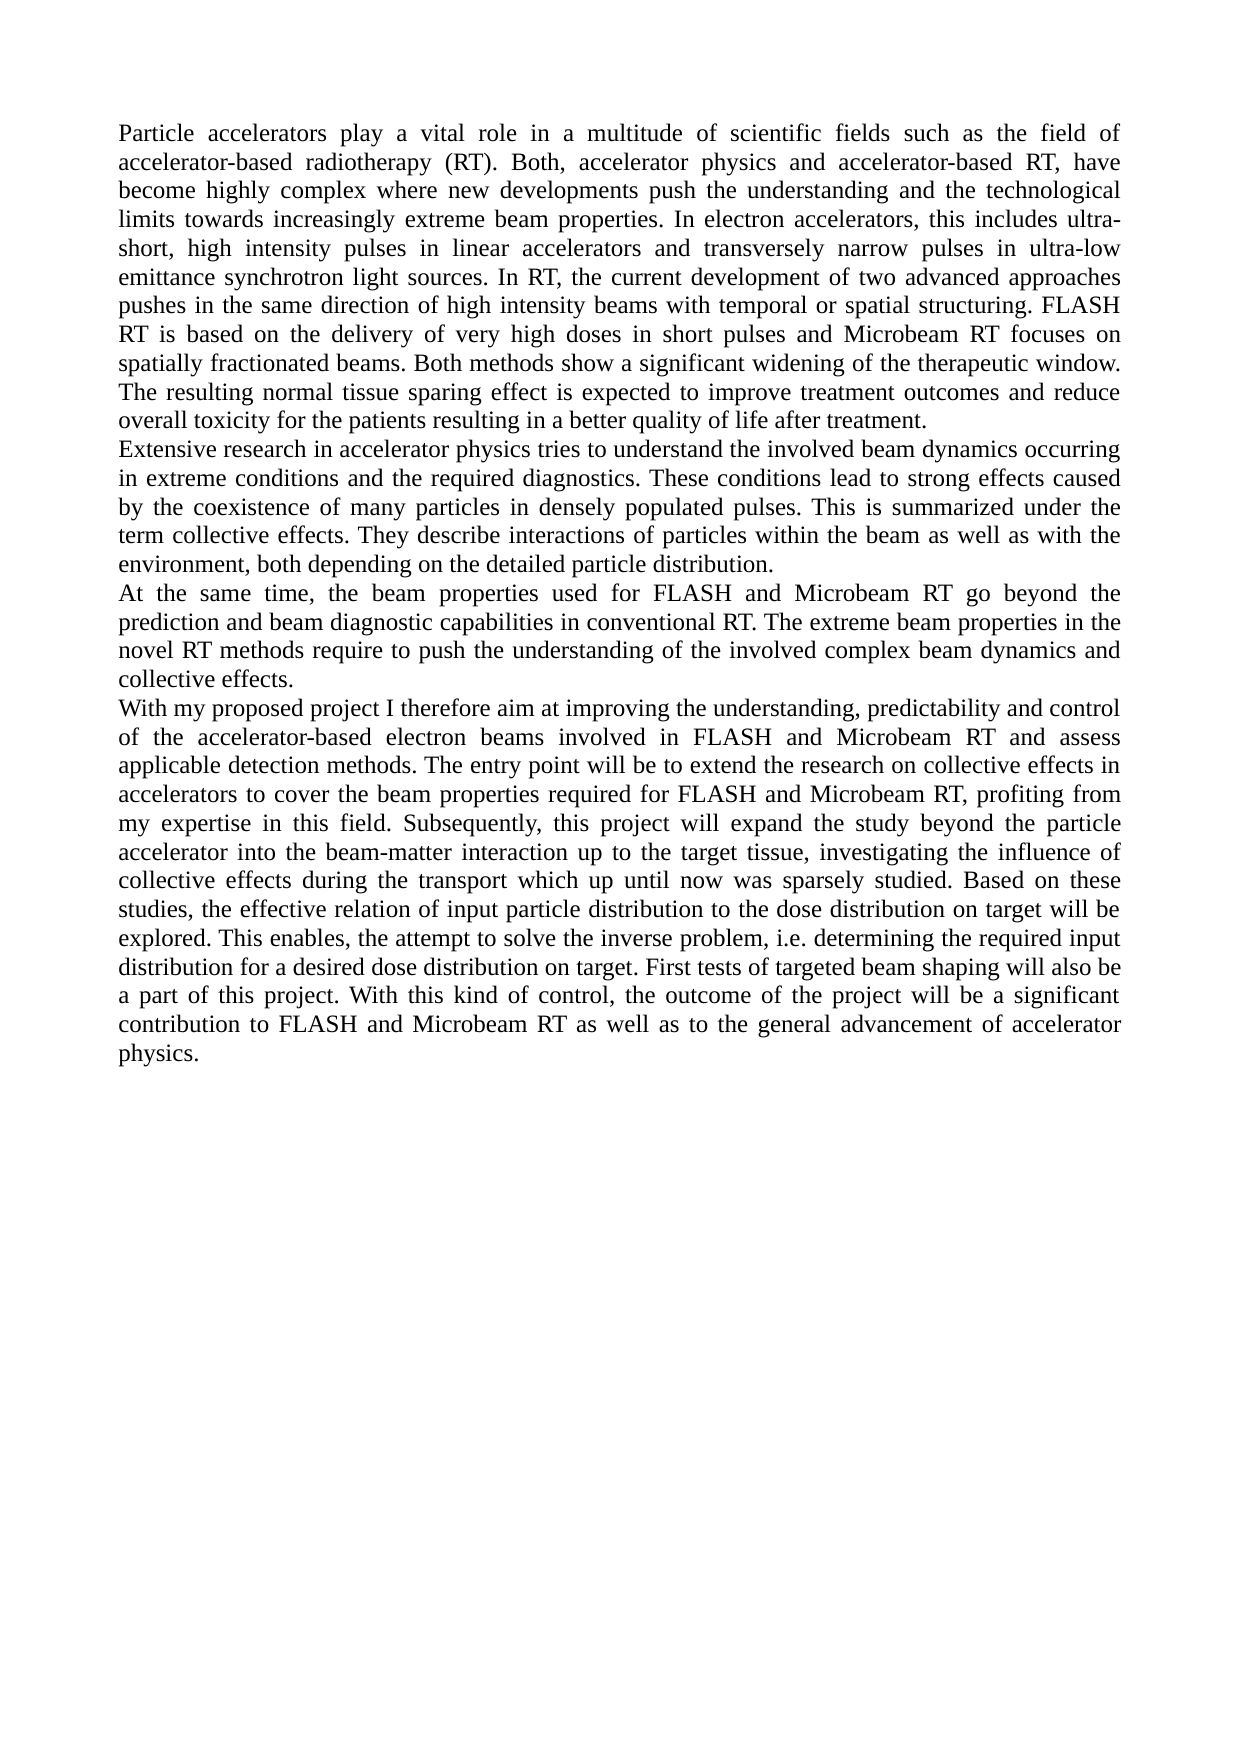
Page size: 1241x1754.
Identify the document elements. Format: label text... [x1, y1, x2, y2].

text With my proposed project I therefore aim at improving the understanding, predictability and control of the accelerator-based electron beams involved in FLASH and Microbeam RT and assess applicable detection methods. The entry point will be to extend the research on collective effects in accelerators to cover the beam properties required for FLASH and Microbeam RT, profiting from my expertise in this field. Subsequently, this project will expand the study beyond the particle accelerator into the beam-matter interaction up to the target tissue, investigating the influence of collective effects during the transport which up until now was sparsely studied. Based on these studies, the effective relation of input particle distribution to the dose distribution on target will be explored. This enables, the attempt to solve the inverse problem, i.e. determining the required input distribution for a desired dose distribution on target. First tests of targeted beam shaping will also be a part of this project. With this kind of control, the outcome of the project will be a significant contribution to FLASH and Microbeam RT as well as to the general advancement of accelerator physics. [118, 693, 1122, 1067]
text Extensive research in accelerator physics tries to understand the involved beam dynamics occurring in extreme conditions and the required diagnostics. These conditions lead to strong effects caused by the coexistence of many particles in densely populated pulses. This is summarized under the term collective effects. They describe interactions of particles within the beam as well as with the environment, both depending on the detailed particle distribution. [118, 434, 1122, 578]
text At the same time, the beam properties used for FLASH and Microbeam RT go beyond the prediction and beam diagnostic capabilities in conventional RT. The extreme beam properties in the novel RT methods require to push the understanding of the involved complex beam dynamics and collective effects. [118, 578, 1122, 693]
text Particle accelerators play a vital role in a multitude of scientific fields such as the field of accelerator-based radiotherapy (RT). Both, accelerator physics and accelerator-based RT, have become highly complex where new developments push the understanding and the technological limits towards increasingly extreme beam properties. In electron accelerators, this includes ultra-short, high intensity pulses in linear accelerators and transversely narrow pulses in ultra-low emittance synchrotron light sources. In RT, the current development of two advanced approaches pushes in the same direction of high intensity beams with temporal or spatial structuring. FLASH RT is based on the delivery of very high doses in short pulses and Microbeam RT focuses on spatially fractionated beams. Both methods show a significant widening of the therapeutic window. The resulting normal tissue sparing effect is expected to improve treatment outcomes and reduce overall toxicity for the patients resulting in a better quality of life after treatment. [118, 118, 1122, 434]
